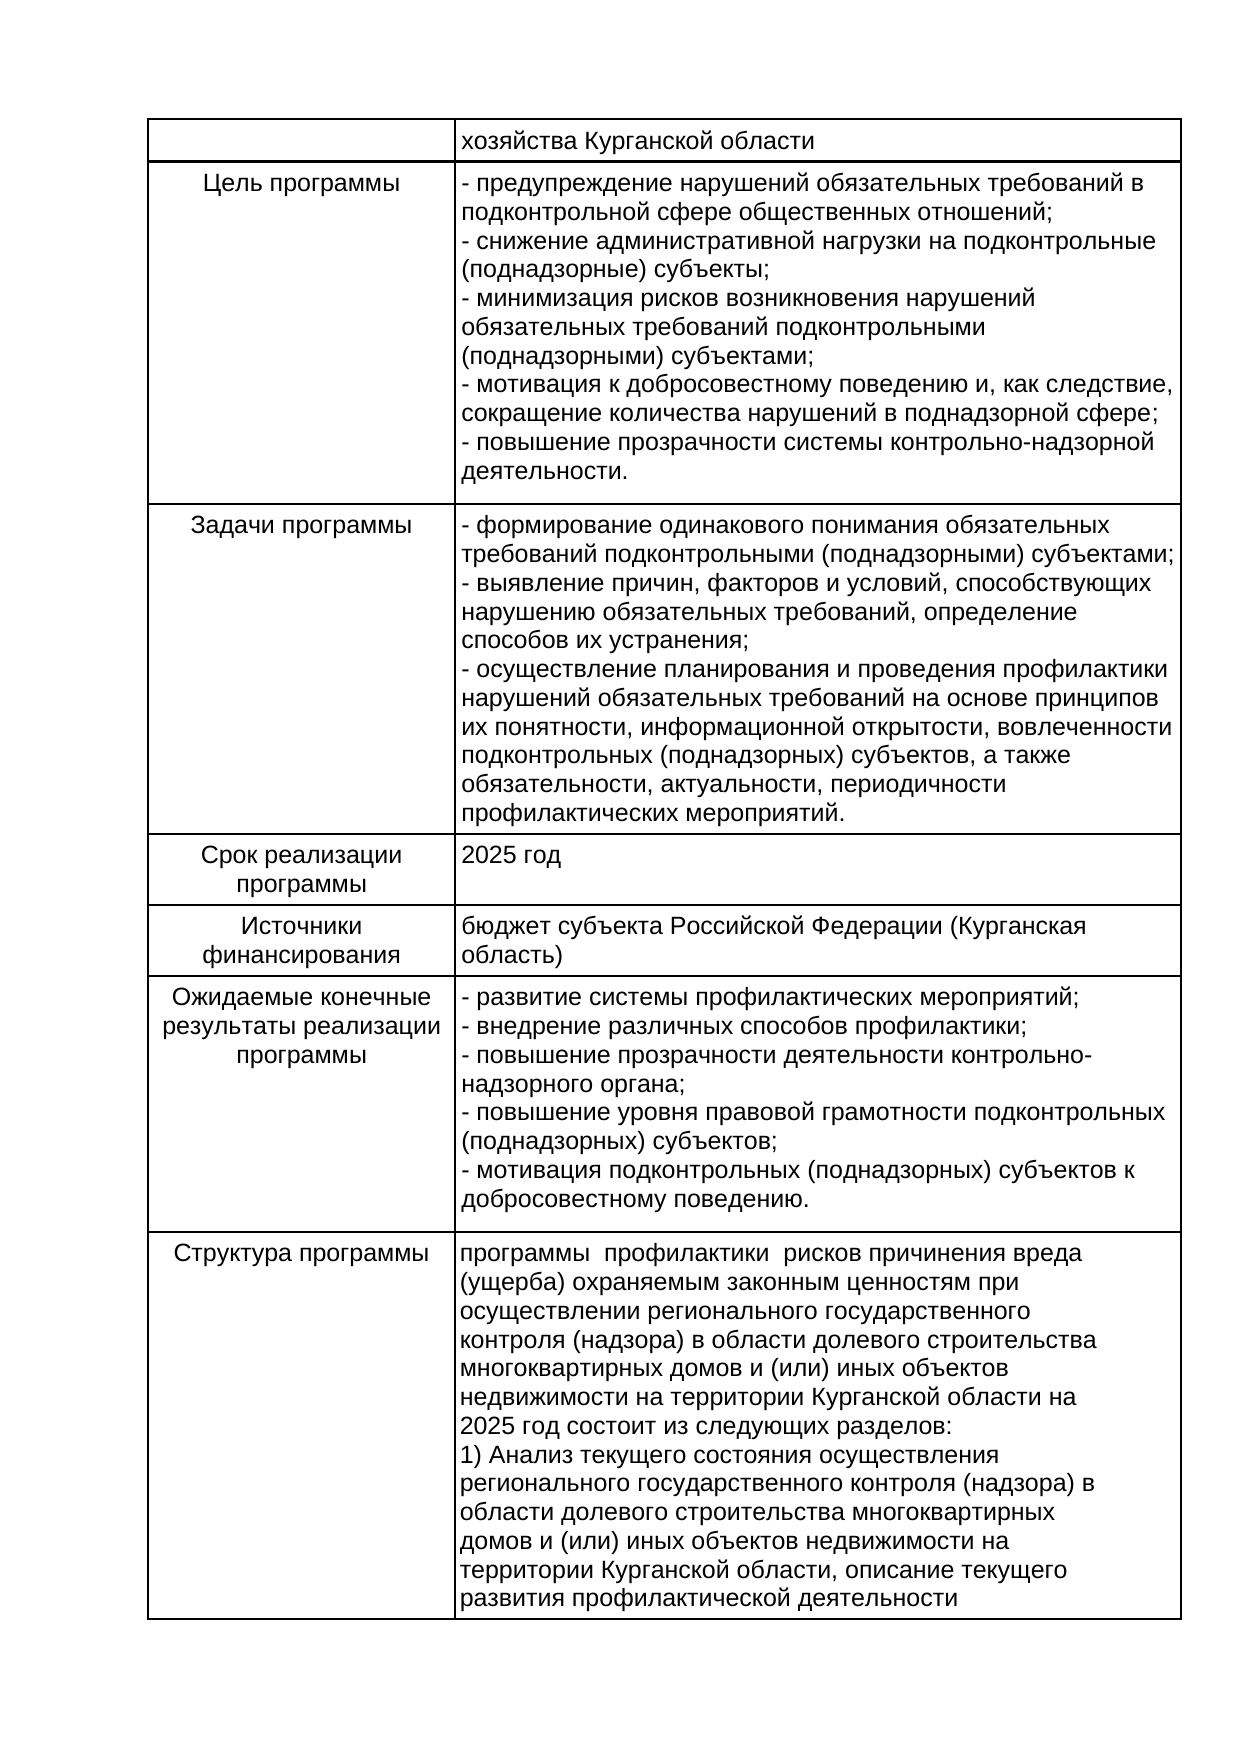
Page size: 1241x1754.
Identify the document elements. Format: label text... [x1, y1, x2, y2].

table_cell Срок реализации программы [149, 835, 454, 903]
table_cell Структура программы [149, 1233, 454, 1618]
table_cell - развитие системы профилактических мероприятий; - внедрение различных способов профилактики; - повышение прозрачности деятельности контрольно-надзорного органа; - повышение уровня правовой грамотности подконтрольных (поднадзорных) субъектов; - мотивация подконтрольных (поднадзорных) субъектов к добросовестному поведению. [456, 977, 1180, 1231]
table_cell Задачи программы [149, 505, 454, 832]
table_cell - предупреждение нарушений обязательных требований в подконтрольной сфере общественных отношений; - снижение административной нагрузки на подконтрольные (поднадзорные) субъекты; - минимизация рисков возникновения нарушений обязательных требований подконтрольными (поднадзорными) субъектами; - мотивация к добросовестному поведению и, как следствие, сокращение количества нарушений в поднадзорной сфере; - повышение прозрачности системы контрольно-надзорной деятельности. [456, 163, 1180, 503]
table_cell 2025 год [456, 835, 1180, 903]
table_cell хозяйства Курганской области [456, 120, 1180, 160]
table_cell бюджет субъекта Российской Федерации (Курганская область) [456, 906, 1180, 974]
table_cell программы профилактики рисков причинения вреда (ущерба) охраняемым законным ценностям при осуществлении регионального государственного контроля (надзора) в области долевого строительства многоквартирных домов и (или) иных объектов недвижимости на территории Курганской области на 2025 год состоит из следующих разделов: 1) Анализ текущего состояния осуществления регионального государственного контроля (надзора) в области долевого строительства многоквартирных домов и (или) иных объектов недвижимости на территории Курганской области, описание текущего развития профилактической деятельности [456, 1233, 1180, 1618]
table_cell [149, 120, 454, 160]
table_cell - формирование одинакового понимания обязательных требований подконтрольными (поднадзорными) субъектами; - выявление причин, факторов и условий, способствующих нарушению обязательных требований, определение способов их устранения; - осуществление планирования и проведения профилактики нарушений обязательных требований на основе принципов их понятности, информационной открытости, вовлеченности подконтрольных (поднадзорных) субъектов, а также обязательности, актуальности, периодичности профилактических мероприятий. [456, 505, 1180, 832]
table_cell Ожидаемые конечные результаты реализации программы [149, 977, 454, 1231]
table_cell Источники финансирования [149, 906, 454, 974]
table_cell Цель программы [149, 163, 454, 503]
